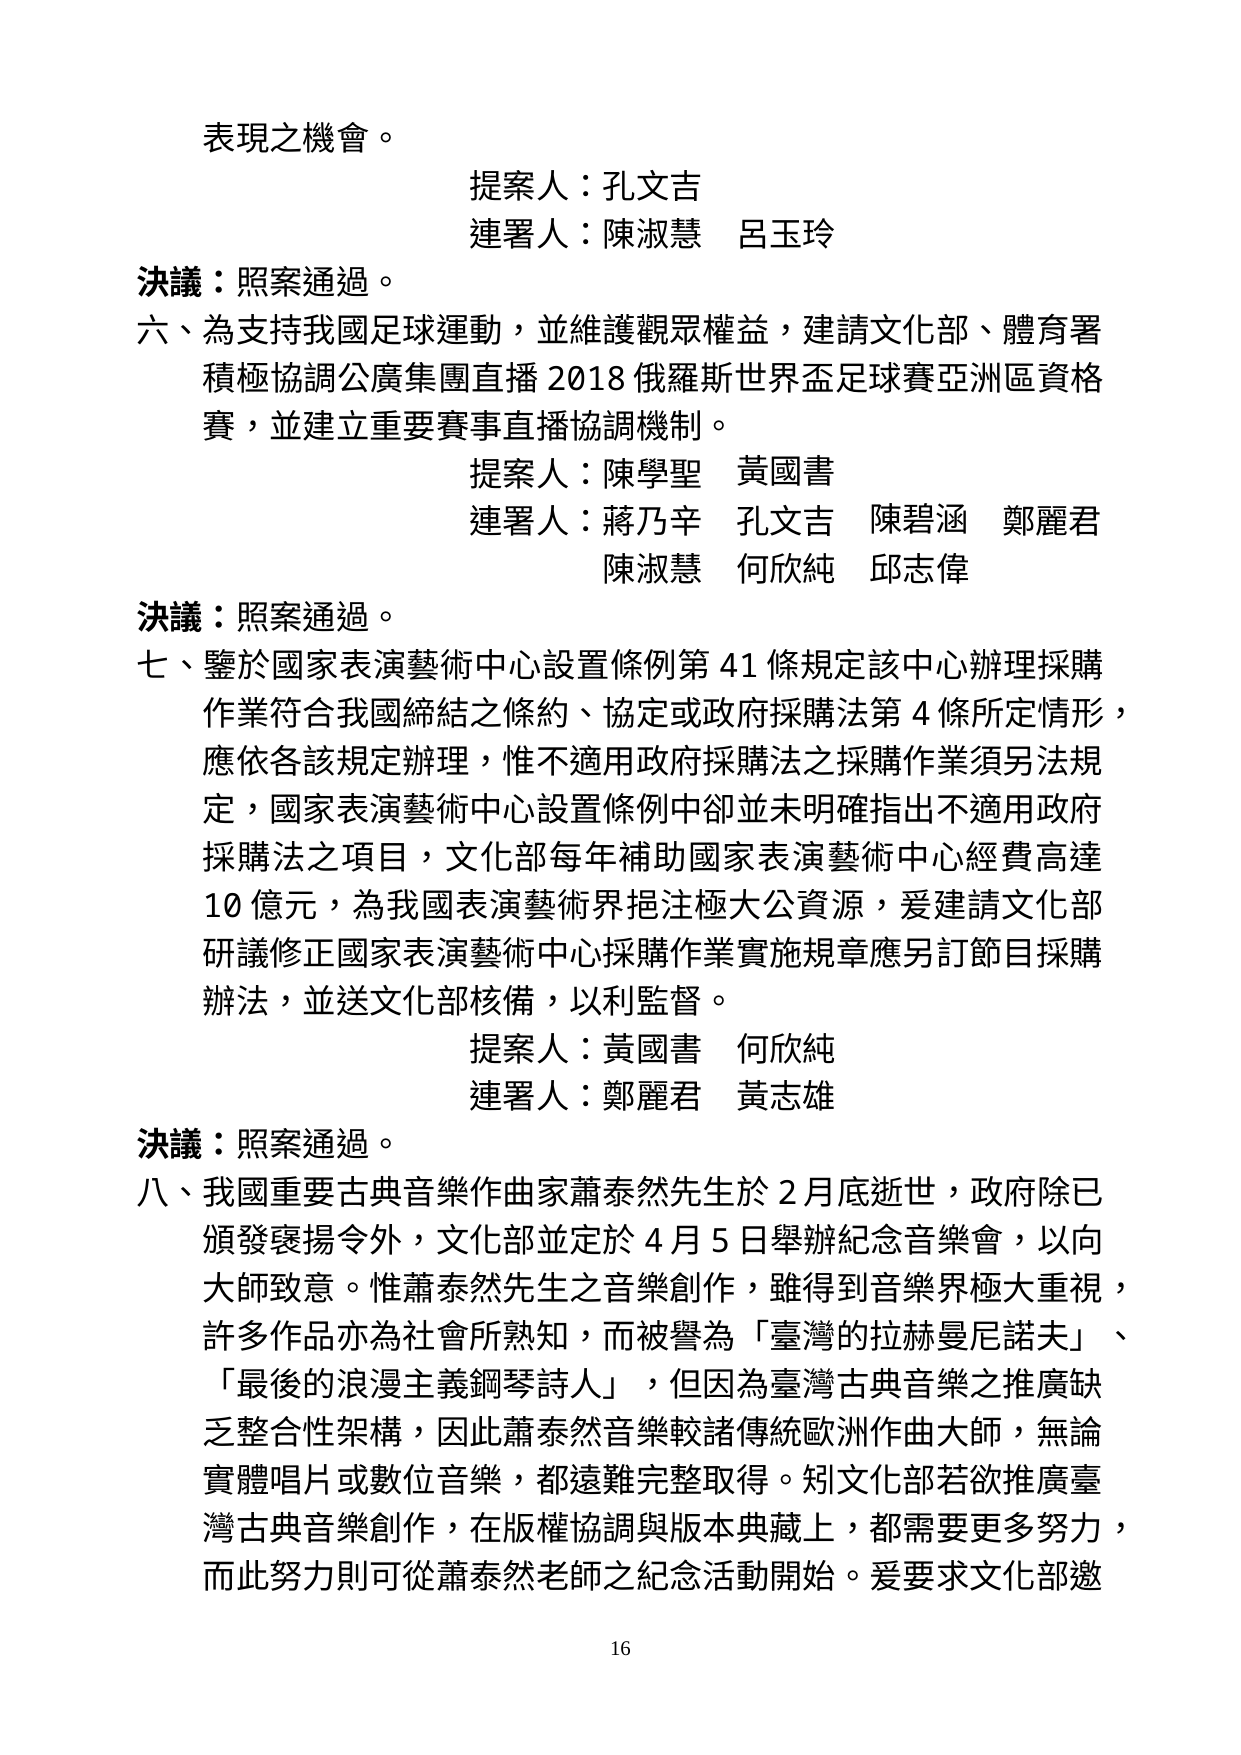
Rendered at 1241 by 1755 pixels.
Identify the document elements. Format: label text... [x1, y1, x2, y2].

text 提案人：黃國書 何欣純 [136, 1023, 1104, 1071]
text 提案人：孔文吉 [136, 160, 1104, 208]
text 決議：照案通過。 [136, 591, 1102, 639]
text 提案人：陳學聖 黃國書 [136, 448, 1104, 496]
text 七、鑒於國家表演藝術中心設置條例第41條規定該中心辦理採購作業符合我國締結之條約、協定或政府採購法第4條所定情形，應依各該規定辦理，惟不適用政府採購法之採購作業須另法規定，國家表演藝術中心設置條例中卻並未明確指出不適用政府採購法之項目，文化部每年補助國家表演藝術中心經費高達10億元，為我國表演藝術界挹注極大公資源，爰建請文化部研議修正國家表演藝術中心採購作業實施規章應另訂節目採購辦法，並送文化部核備，以利監督。 [136, 639, 1104, 1023]
text 決議：照案通過。 [136, 1118, 1102, 1166]
text 陳淑慧 何欣純 邱志偉 [136, 543, 1104, 591]
text 連署人：鄭麗君 黃志雄 [136, 1071, 1104, 1118]
text 決議：照案通過。 [136, 256, 1102, 304]
text 八、我國重要古典音樂作曲家蕭泰然先生於2月底逝世，政府除已頒發襃揚令外，文化部並定於4月5日舉辦紀念音樂會，以向大師致意。惟蕭泰然先生之音樂創作，雖得到音樂界極大重視，許多作品亦為社會所熟知，而被譽為「臺灣的拉赫曼尼諾夫」、「最後的浪漫主義鋼琴詩人」，但因為臺灣古典音樂之推廣缺乏整合性架構，因此蕭泰然音樂較諸傳統歐洲作曲大師，無論實體唱片或數位音樂，都遠難完整取得。矧文化部若欲推廣臺灣古典音樂創作，在版權協調與版本典藏上，都需要更多努力，而此努力則可從蕭泰然老師之紀念活動開始。爰要求文化部邀集國內知名作曲家、指揮家、演奏家與樂評人為顧問，由文化部編列預算，邀請國內外各公私立樂團與演奏者儘速完成完整的蕭泰然作品錄音錄影。相關之錄音錄影，並應包含指揮家或演奏者談蕭泰然音樂之訪問，且全程數位上網。 [136, 1166, 1104, 1598]
text 表現之機會。 [136, 112, 1104, 160]
text 連署人：蔣乃辛 孔文吉 陳碧涵 鄭麗君 [136, 496, 1104, 543]
text 六、為支持我國足球運動，並維護觀眾權益，建請文化部、體育署積極協調公廣集團直播2018俄羅斯世界盃足球賽亞洲區資格賽，並建立重要賽事直播協調機制。 [136, 304, 1104, 448]
text 連署人：陳淑慧 呂玉玲 [136, 208, 1104, 256]
